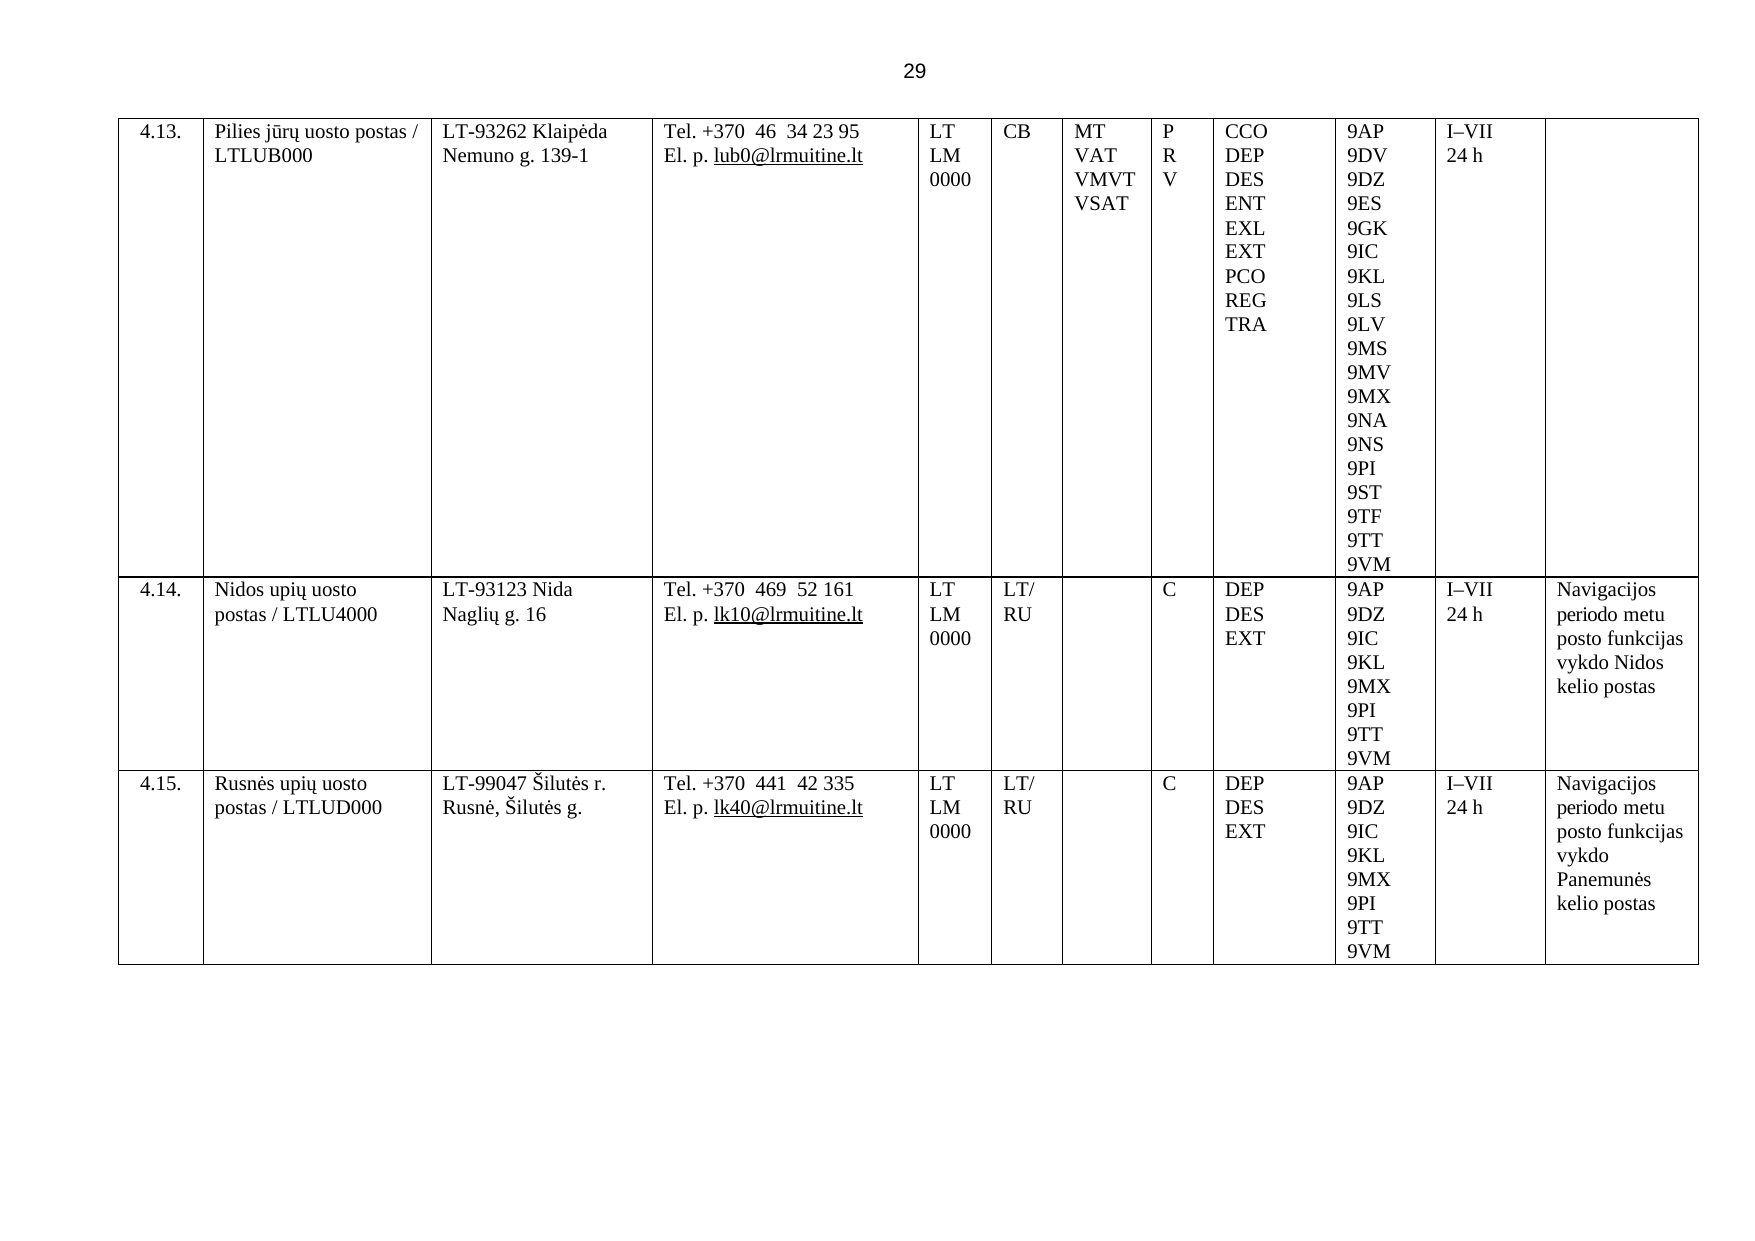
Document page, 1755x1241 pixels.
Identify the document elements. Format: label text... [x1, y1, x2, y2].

table_cell DEP DES EXT [1214, 771, 1335, 963]
table_cell 9AP 9DZ 9IC 9KL 9MX 9PI 9TT 9VM [1336, 771, 1435, 963]
table_cell MT VAT VMVT VSAT [1063, 119, 1151, 576]
table_cell Rusnės upių uosto postas / LTLUD000 [204, 771, 431, 963]
table_cell LT-99047 Šilutės r. Rusnė, Šilutės g. [432, 771, 652, 963]
table_cell Navigacijos periodo metu posto funkcijas vykdo Nidos kelio postas [1546, 578, 1698, 770]
table_cell 4.13. [119, 119, 203, 576]
table_cell I–VII 24 h [1436, 119, 1545, 576]
table_cell Tel. +370 441 42 335 El. p. lk40@lrmuitine.lt [653, 771, 918, 963]
table_cell Tel. +370 46 34 23 95 El. p. lub0@lrmuitine.lt [653, 119, 918, 576]
table_cell 4.14. [119, 578, 203, 770]
table_cell C [1152, 771, 1213, 963]
table_cell Pilies jūrų uosto postas / LTLUB000 [204, 119, 431, 576]
table_cell P R V [1152, 119, 1213, 576]
table_cell LT LM 0000 [919, 578, 991, 770]
table_cell LT-93123 Nida Naglių g. 16 [432, 578, 652, 770]
table_cell 4.15. [119, 771, 203, 963]
table_cell LT/ RU [992, 771, 1062, 963]
table_cell Navigacijos periodo metu posto funkcijas vykdo Panemunės kelio postas [1546, 771, 1698, 963]
table_cell C [1152, 578, 1213, 770]
table_cell [1063, 578, 1151, 770]
table_cell I–VII 24 h [1436, 578, 1545, 770]
table_cell LT/ RU [992, 578, 1062, 770]
table_cell LT LM 0000 [919, 119, 991, 576]
table_cell CB [992, 119, 1062, 576]
table_cell [1546, 119, 1698, 576]
table_cell 9AP 9DZ 9IC 9KL 9MX 9PI 9TT 9VM [1336, 578, 1435, 770]
table_cell I–VII 24 h [1436, 771, 1545, 963]
table_cell DEP DES EXT [1214, 578, 1335, 770]
table_cell Nidos upių uosto postas / LTLU4000 [204, 578, 431, 770]
table_cell Tel. +370 469 52 161 El. p. lk10@lrmuitine.lt [653, 578, 918, 770]
table_cell LT LM 0000 [919, 771, 991, 963]
table_cell 9AP 9DV 9DZ 9ES 9GK 9IC 9KL 9LS 9LV 9MS 9MV 9MX 9NA 9NS 9PI 9ST 9TF 9TT 9VM [1336, 119, 1435, 576]
table_cell CCO DEP DES ENT EXL EXT PCO REG TRA [1214, 119, 1335, 576]
table_cell LT-93262 Klaipėda Nemuno g. 139-1 [432, 119, 652, 576]
table_cell [1063, 771, 1151, 963]
